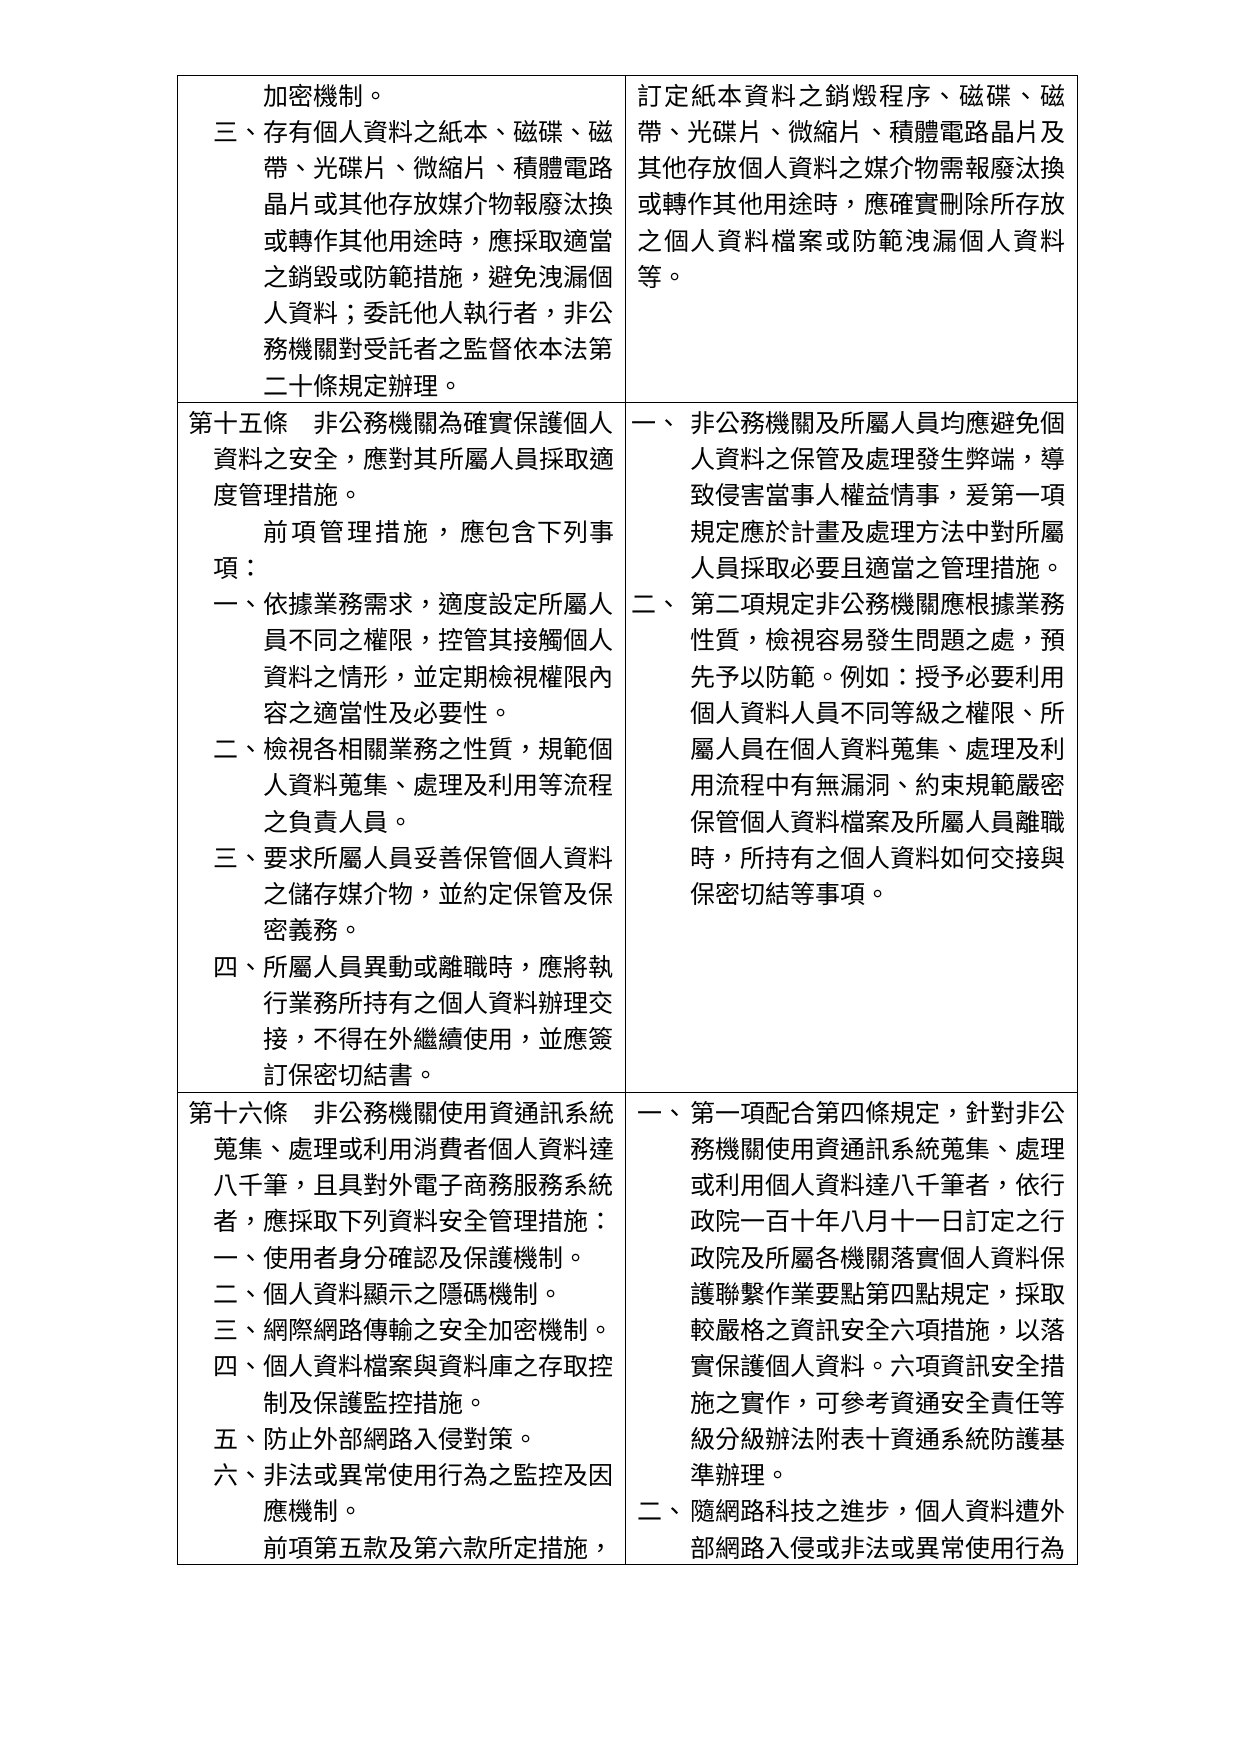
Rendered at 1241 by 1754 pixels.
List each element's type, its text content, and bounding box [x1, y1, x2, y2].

table_cell 加密機制。 三、存有個人資料之紙本、磁碟、磁帶、光碟片、微縮片、積體電路晶片或其他存放媒介物報廢汰換或轉作其他用途時，應採取適當之銷毀或防範措施，避免洩漏個人資料；委託他人執行者，非公務機關對受託者之監督依本法第二十條規定辦理。 [178, 76, 625, 402]
table_cell 第一項配合第四條規定，針對非公務機關使用資通訊系統蒐集、處理或利用個人資料達八千筆者，依行政院一百十年八月十一日訂定之行政院及所屬各機關落實個人資料保護聯繫作業要點第四點規定，採取較嚴格之資訊安全六項措施，以落實保護個人資料。六項資訊安全措施之實作，可參考資通安全責任等級分級辦法附表十資通系統防護基準辦理。 隨網路科技之進步，個人資料遭外部網路入侵或非法或異常使用行為 [626, 1093, 1077, 1564]
table_cell 訂定紙本資料之銷燬程序、磁碟、磁帶、光碟片、微縮片、積體電路晶片及其他存放個人資料之媒介物需報廢汰換或轉作其他用途時，應確實刪除所存放之個人資料檔案或防範洩漏個人資料等。 [626, 76, 1077, 402]
table_cell 第十六條 非公務機關使用資通訊系統蒐集、處理或利用消費者個人資料達八千筆，且具對外電子商務服務系統者，應採取下列資料安全管理措施： 一、使用者身分確認及保護機制。 二、個人資料顯示之隱碼機制。 三、網際網路傳輸之安全加密機制。 四、個人資料檔案與資料庫之存取控制及保護監控措施。 五、防止外部網路入侵對策。 六、非法或異常使用行為之監控及因應機制。 前項第五款及第六款所定措施， [178, 1093, 625, 1564]
table_cell 第十五條 非公務機關為確實保護個人資料之安全，應對其所屬人員採取適度管理措施。 前項管理措施，應包含下列事項： 一、依據業務需求，適度設定所屬人員不同之權限，控管其接觸個人資料之情形，並定期檢視權限內容之適當性及必要性。 二、檢視各相關業務之性質，規範個人資料蒐集、處理及利用等流程之負責人員。 三、要求所屬人員妥善保管個人資料之儲存媒介物，並約定保管及保密義務。 四、所屬人員異動或離職時，應將執行業務所持有之個人資料辦理交接，不得在外繼續使用，並應簽訂保密切結書。 [178, 403, 625, 1092]
table_cell 非公務機關及所屬人員均應避免個人資料之保管及處理發生弊端，導致侵害當事人權益情事，爰第一項規定應於計畫及處理方法中對所屬人員採取必要且適當之管理措施。 第二項規定非公務機關應根據業務性質，檢視容易發生問題之處，預先予以防範。例如：授予必要利用個人資料人員不同等級之權限、所屬人員在個人資料蒐集、處理及利用流程中有無漏洞、約束規範嚴密保管個人資料檔案及所屬人員離職時，所持有之個人資料如何交接與保密切結等事項。 [626, 403, 1077, 1092]
